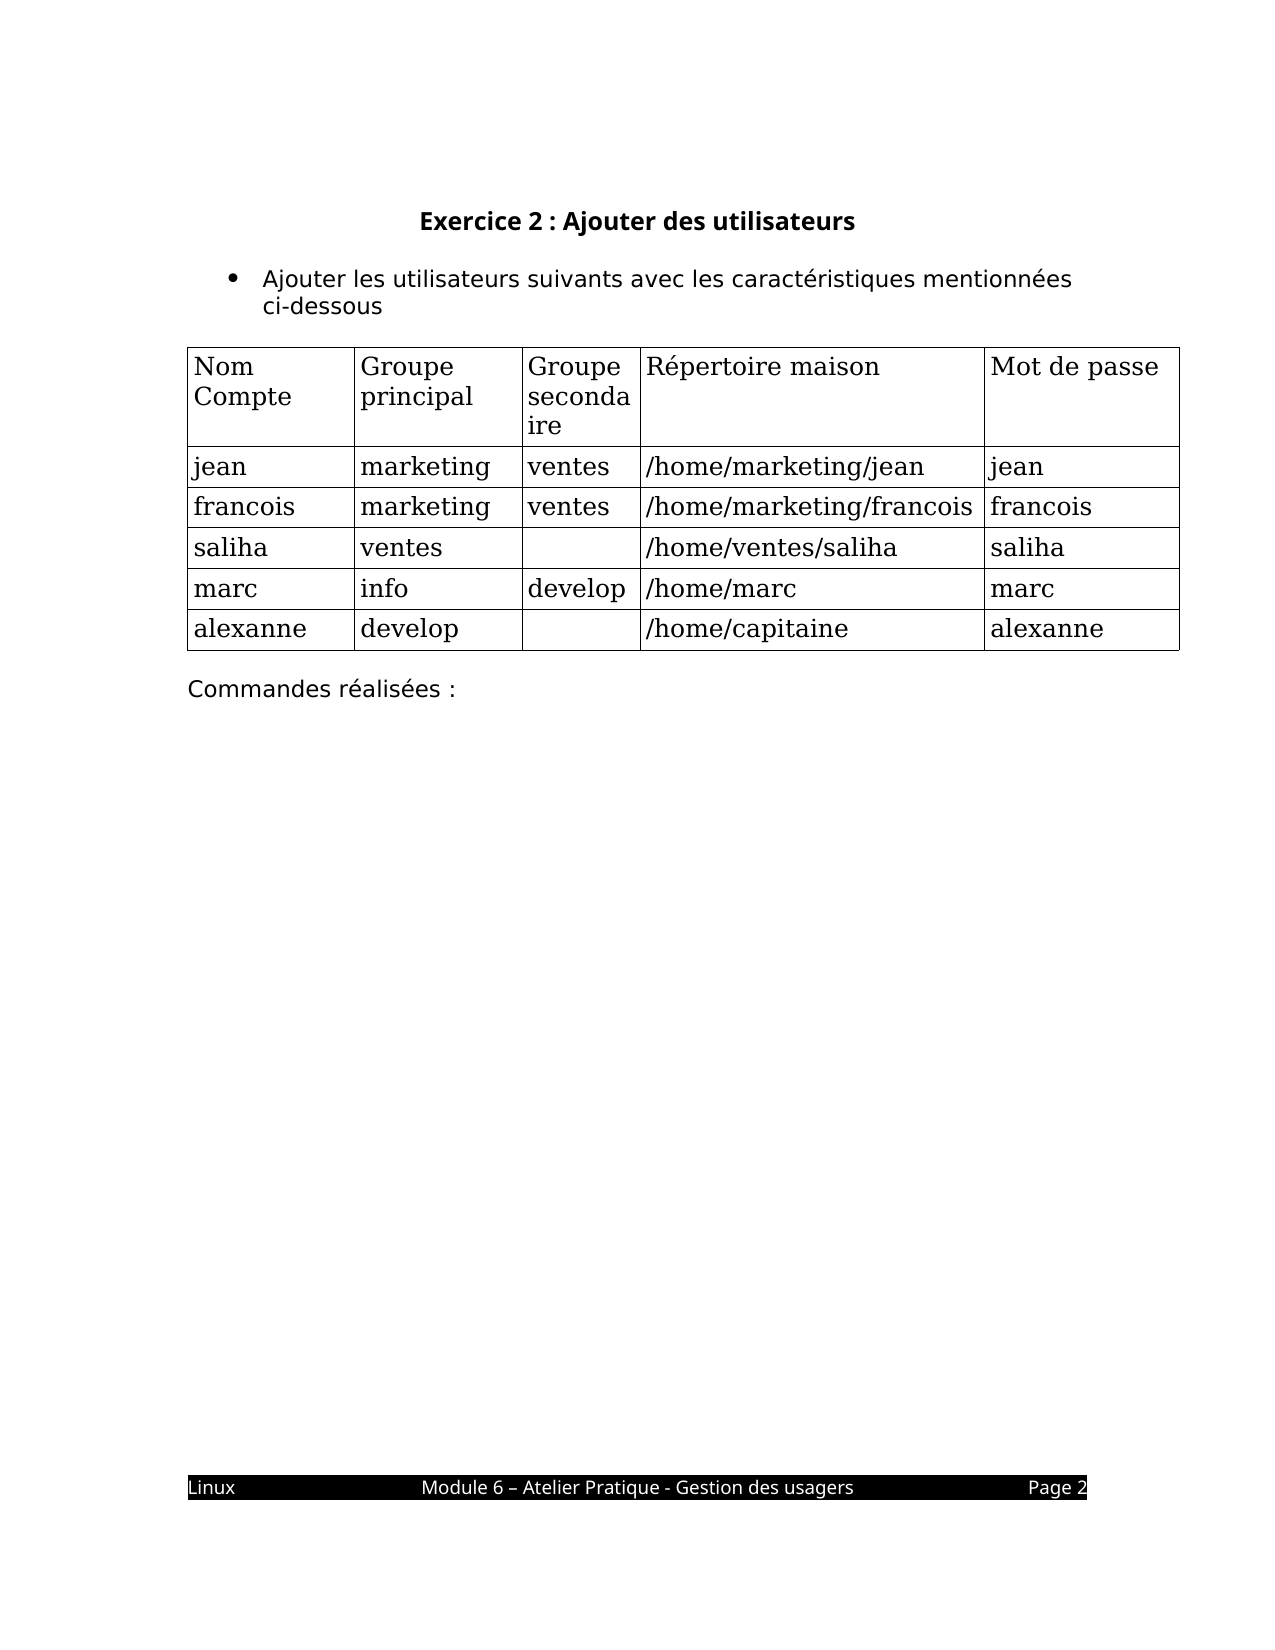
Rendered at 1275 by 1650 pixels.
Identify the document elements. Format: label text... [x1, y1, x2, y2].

table_header Mot de passe [985, 348, 1179, 446]
table_cell alexanne [985, 610, 1179, 649]
table_cell francois [985, 488, 1179, 527]
table_cell /home/ventes/saliha [641, 528, 984, 568]
table_cell [523, 528, 640, 568]
table_cell develop [355, 610, 522, 649]
table_cell /home/capitaine [641, 610, 984, 649]
table_cell [523, 610, 640, 649]
table_cell develop [523, 569, 640, 609]
table_cell marketing [355, 488, 522, 527]
table_cell jean [188, 447, 354, 487]
table_cell /home/marketing/jean [641, 447, 984, 487]
table_cell ventes [523, 447, 640, 487]
table_cell /home/marketing/francois [641, 488, 984, 527]
table_cell francois [188, 488, 354, 527]
table_header Répertoire maison [641, 348, 984, 446]
table_cell jean [985, 447, 1179, 487]
table_cell marc [985, 569, 1179, 609]
text Exercice 2 : Ajouter des utilisateurs [187, 203, 1087, 237]
table_header Groupe secondaire [523, 348, 640, 446]
table_cell saliha [188, 528, 354, 568]
table_cell ventes [355, 528, 522, 568]
table_cell marc [188, 569, 354, 609]
table_cell info [355, 569, 522, 609]
table_cell saliha [985, 528, 1179, 568]
table_header Nom Compte [188, 348, 354, 446]
table_header Groupe principal [355, 348, 522, 446]
table_cell ventes [523, 488, 640, 527]
table_cell marketing [355, 447, 522, 487]
table_cell alexanne [188, 610, 354, 649]
text Commandes réalisées : [187, 676, 1087, 703]
table_cell /home/marc [641, 569, 984, 609]
list Ajouter les utilisateurs suivants avec les caractéristiques mentionnées ci-dessous [225, 264, 1087, 320]
